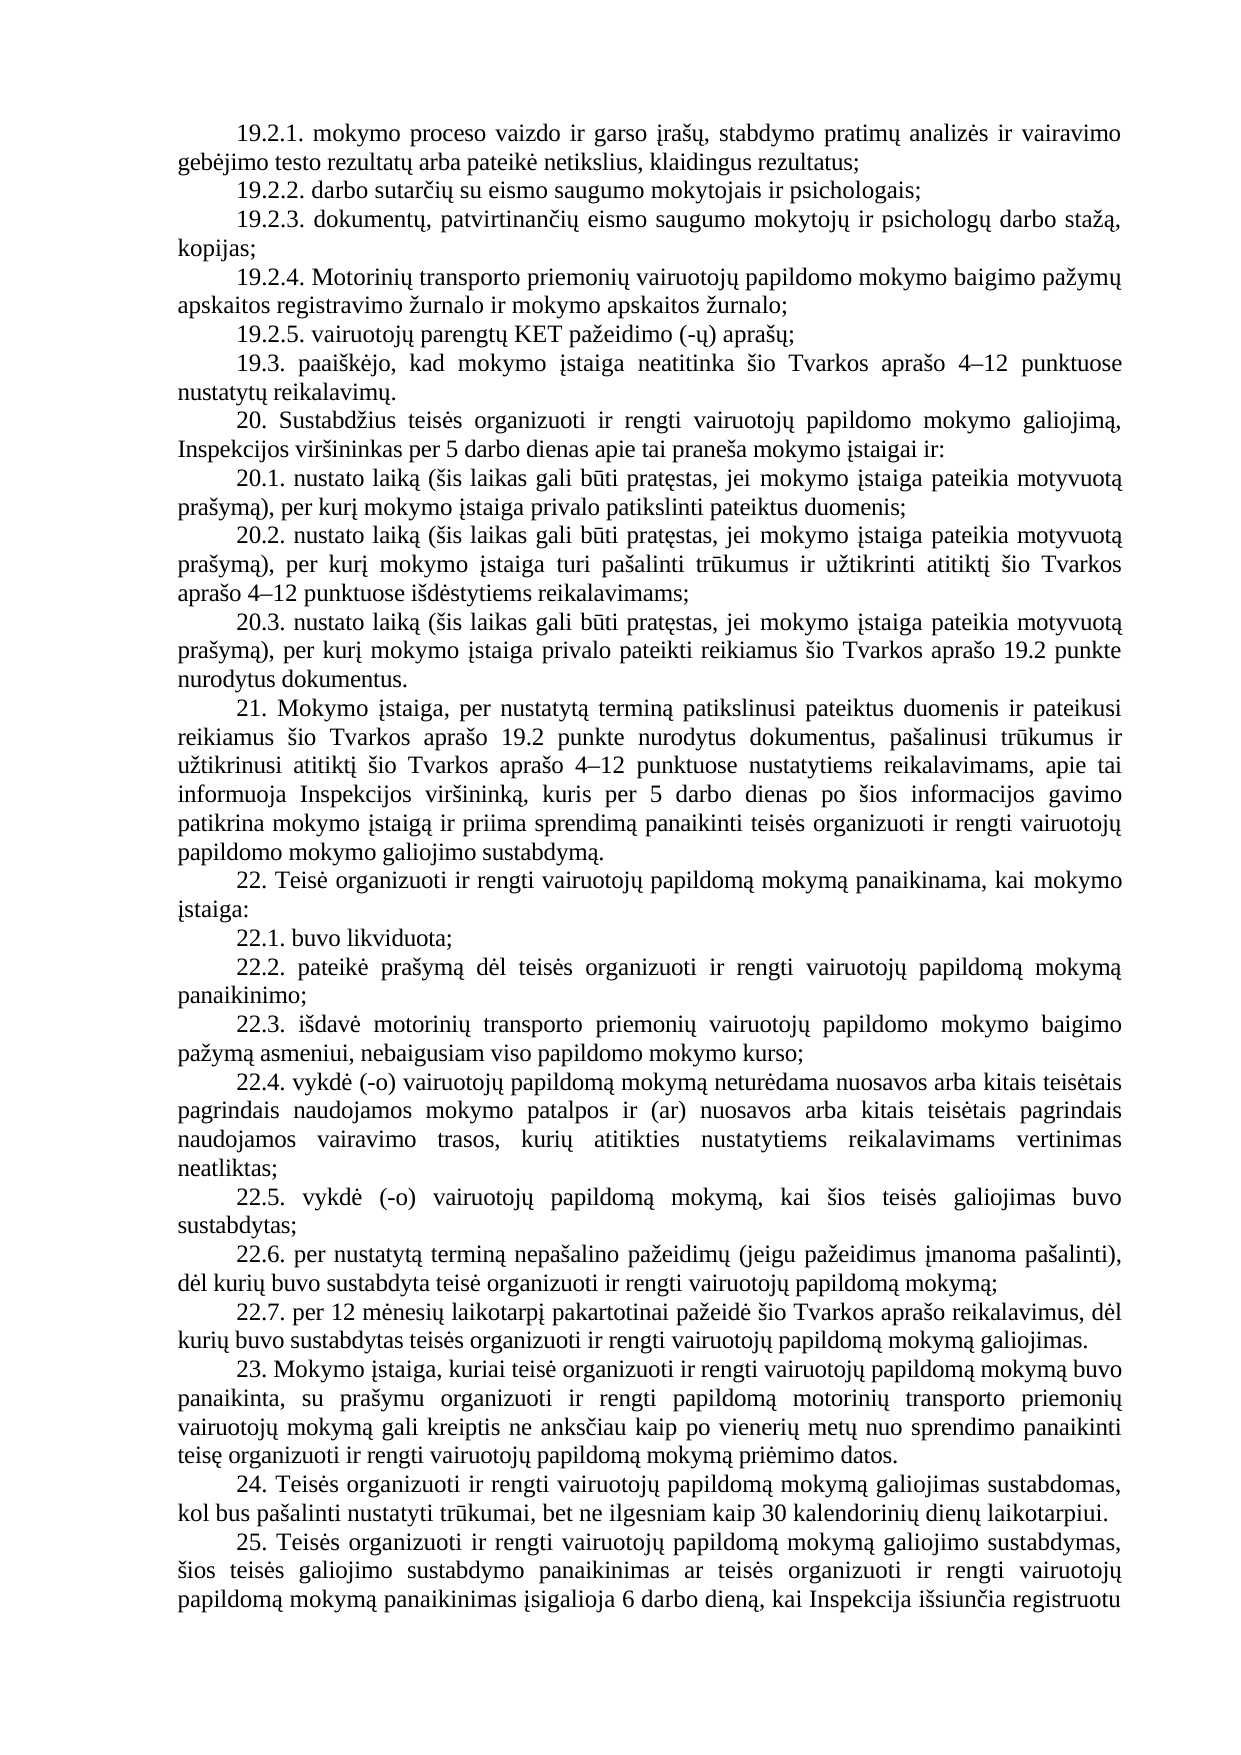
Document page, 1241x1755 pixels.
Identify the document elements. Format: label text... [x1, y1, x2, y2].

text 22. Teisė organizuoti ir rengti vairuotojų papildomą mokymą panaikinama, kai mokymo įstaiga: [177, 866, 1122, 923]
text 20.2. nustato laiką (šis laikas gali būti pratęstas, jei mokymo įstaiga pateikia motyvuotą prašymą), per kurį mokymo įstaiga turi pašalinti trūkumus ir užtikrinti atitiktį šio Tvarkos aprašo 4–12 punktuose išdėstytiems reikalavimams; [177, 521, 1122, 607]
text 22.5. vykdė (-o) vairuotojų papildomą mokymą, kai šios teisės galiojimas buvo sustabdytas; [177, 1182, 1122, 1239]
text 20. Sustabdžius teisės organizuoti ir rengti vairuotojų papildomo mokymo galiojimą, Inspekcijos viršininkas per 5 darbo dienas apie tai praneša mokymo įstaigai ir: [177, 406, 1122, 463]
text 19.2.4. Motorinių transporto priemonių vairuotojų papildomo mokymo baigimo pažymų apskaitos registravimo žurnalo ir mokymo apskaitos žurnalo; [177, 262, 1122, 319]
text 20.3. nustato laiką (šis laikas gali būti pratęstas, jei mokymo įstaiga pateikia motyvuotą prašymą), per kurį mokymo įstaiga privalo pateikti reikiamus šio Tvarkos aprašo 19.2 punkte nurodytus dokumentus. [177, 607, 1122, 693]
text 19.2.1. mokymo proceso vaizdo ir garso įrašų, stabdymo pratimų analizės ir vairavimo gebėjimo testo rezultatų arba pateikė netikslius, klaidingus rezultatus; [177, 118, 1122, 176]
text 19.2.3. dokumentų, patvirtinančių eismo saugumo mokytojų ir psichologų darbo stažą, kopijas; [177, 204, 1122, 262]
text 23. Mokymo įstaiga, kuriai teisė organizuoti ir rengti vairuotojų papildomą mokymą buvo panaikinta, su prašymu organizuoti ir rengti papildomą motorinių transporto priemonių vairuotojų mokymą gali kreiptis ne anksčiau kaip po vienerių metų nuo sprendimo panaikinti teisę organizuoti ir rengti vairuotojų papildomą mokymą priėmimo datos. [177, 1354, 1122, 1469]
text 20.1. nustato laiką (šis laikas gali būti pratęstas, jei mokymo įstaiga pateikia motyvuotą prašymą), per kurį mokymo įstaiga privalo patikslinti pateiktus duomenis; [177, 463, 1122, 521]
text 22.7. per 12 mėnesių laikotarpį pakartotinai pažeidė šio Tvarkos aprašo reikalavimus, dėl kurių buvo sustabdytas teisės organizuoti ir rengti vairuotojų papildomą mokymą galiojimas. [177, 1297, 1122, 1354]
text 25. Teisės organizuoti ir rengti vairuotojų papildomą mokymą galiojimo sustabdymas, šios teisės galiojimo sustabdymo panaikinimas ar teisės organizuoti ir rengti vairuotojų papildomą mokymą panaikinimas įsigalioja 6 darbo dieną, kai Inspekcija išsiunčia registruotu [177, 1527, 1122, 1613]
text 19.2.5. vairuotojų parengtų KET pažeidimo (-ų) aprašų; [177, 319, 1122, 348]
text 21. Mokymo įstaiga, per nustatytą terminą patikslinusi pateiktus duomenis ir pateikusi reikiamus šio Tvarkos aprašo 19.2 punkte nurodytus dokumentus, pašalinusi trūkumus ir užtikrinusi atitiktį šio Tvarkos aprašo 4–12 punktuose nustatytiems reikalavimams, apie tai informuoja Inspekcijos viršininką, kuris per 5 darbo dienas po šios informacijos gavimo patikrina mokymo įstaigą ir priima sprendimą panaikinti teisės organizuoti ir rengti vairuotojų papildomo mokymo galiojimo sustabdymą. [177, 693, 1122, 866]
text 22.4. vykdė (-o) vairuotojų papildomą mokymą neturėdama nuosavos arba kitais teisėtais pagrindais naudojamos mokymo patalpos ir (ar) nuosavos arba kitais teisėtais pagrindais naudojamos vairavimo trasos, kurių atitikties nustatytiems reikalavimams vertinimas neatliktas; [177, 1067, 1122, 1182]
text 19.2.2. darbo sutarčių su eismo saugumo mokytojais ir psichologais; [177, 176, 1122, 204]
text 22.1. buvo likviduota; [177, 923, 1122, 952]
text 24. Teisės organizuoti ir rengti vairuotojų papildomą mokymą galiojimas sustabdomas, kol bus pašalinti nustatyti trūkumai, bet ne ilgesniam kaip 30 kalendorinių dienų laikotarpiui. [177, 1469, 1122, 1527]
text 19.3. paaiškėjo, kad mokymo įstaiga neatitinka šio Tvarkos aprašo 4–12 punktuose nustatytų reikalavimų. [177, 348, 1122, 406]
text 22.2. pateikė prašymą dėl teisės organizuoti ir rengti vairuotojų papildomą mokymą panaikinimo; [177, 952, 1122, 1009]
text 22.6. per nustatytą terminą nepašalino pažeidimų (jeigu pažeidimus įmanoma pašalinti), dėl kurių buvo sustabdyta teisė organizuoti ir rengti vairuotojų papildomą mokymą; [177, 1239, 1122, 1297]
text 22.3. išdavė motorinių transporto priemonių vairuotojų papildomo mokymo baigimo pažymą asmeniui, nebaigusiam viso papildomo mokymo kurso; [177, 1009, 1122, 1067]
